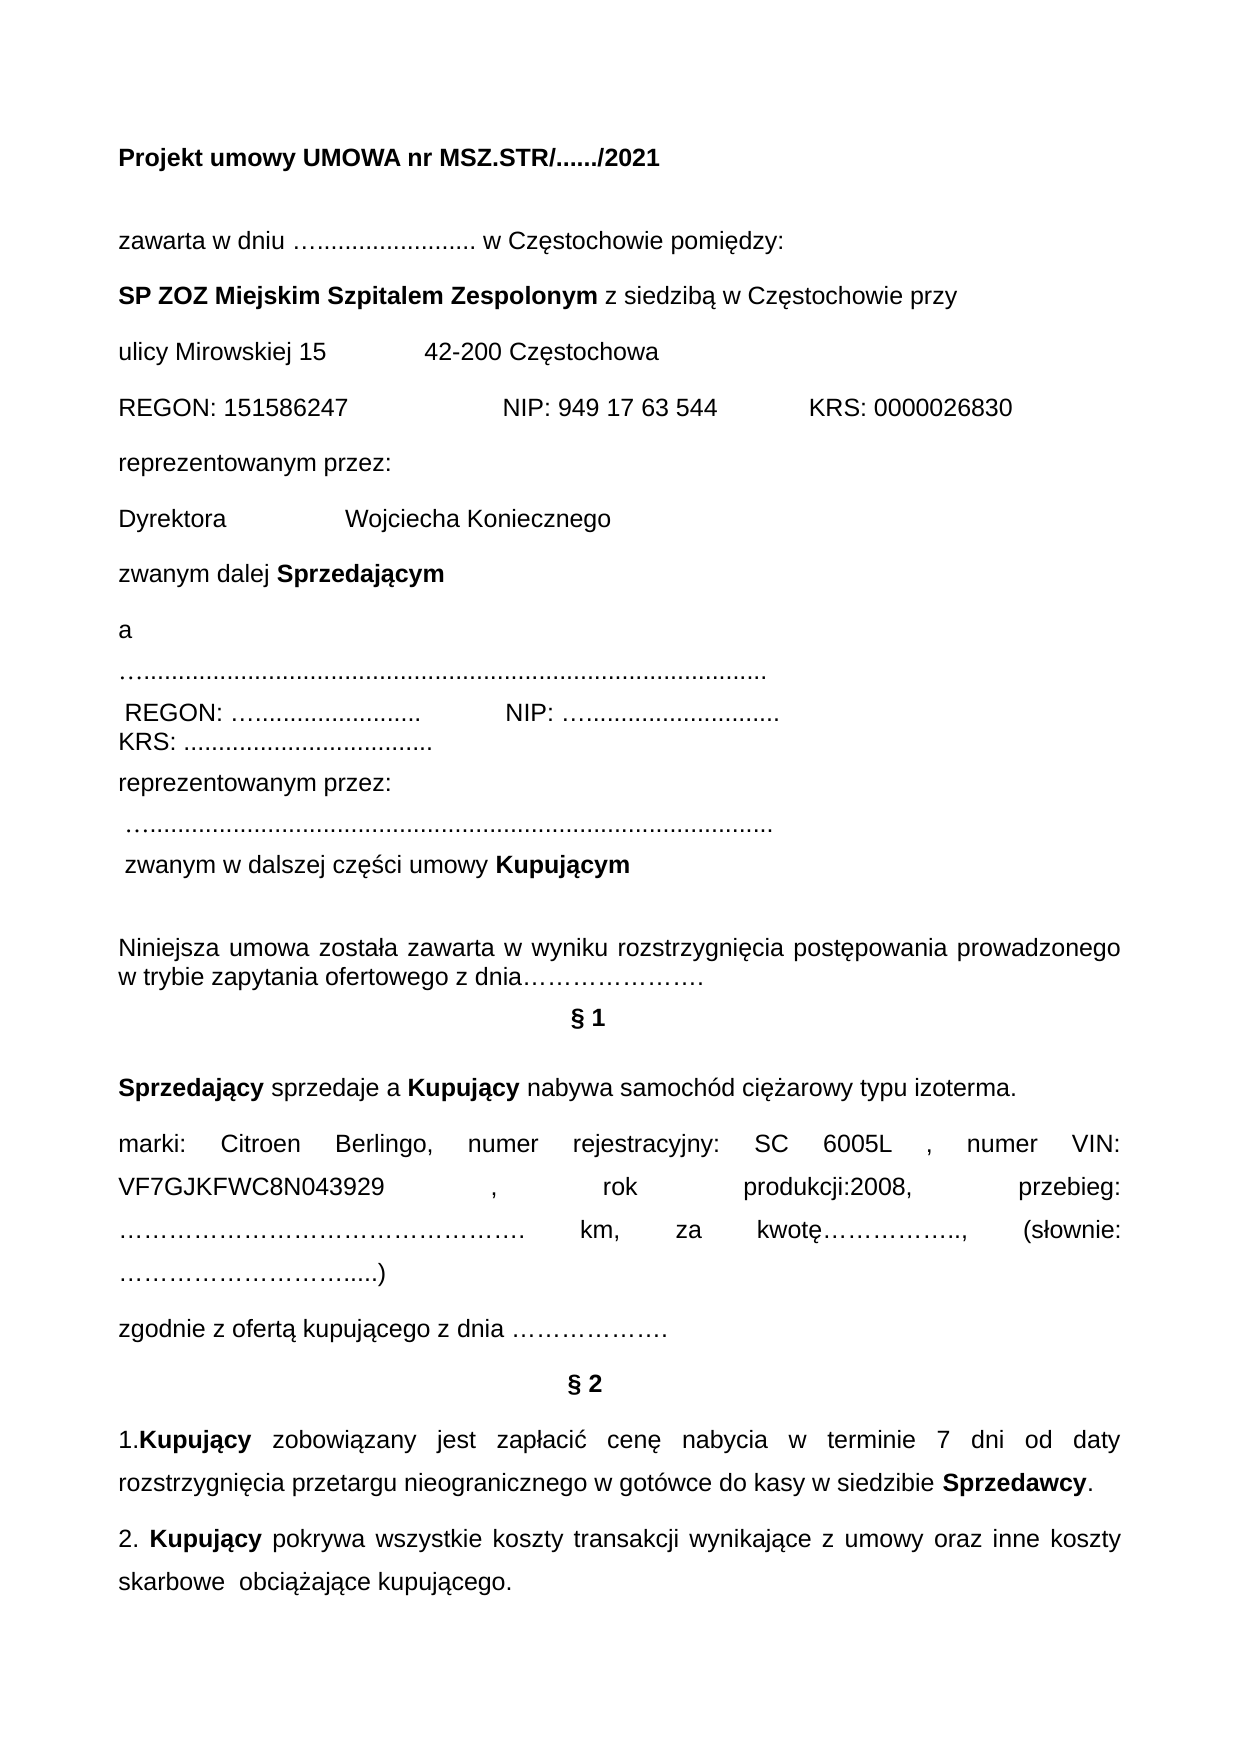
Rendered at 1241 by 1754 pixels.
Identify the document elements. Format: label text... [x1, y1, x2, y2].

text 2. Kupujący pokrywa wszystkie koszty transakcji wynikające z umowy oraz inne koszty skarbowe obciążające kupującego. [118, 1524, 1122, 1596]
text ulicy Mirowskiej 15 42-200 Częstochowa [118, 337, 1122, 366]
text 1.Kupujący zobowiązany jest zapłacić cenę nabycia w terminie 7 dni od daty rozstrzygnięcia przetargu nieogranicznego w gotówce do kasy w siedzibie Sprzedawcy. [118, 1425, 1122, 1497]
text a [118, 615, 1122, 644]
text REGON: 151586247 NIP: 949 17 63 544 KRS: 0000026830 [118, 393, 1122, 421]
text Dyrektora Wojciecha Koniecznego [118, 504, 1122, 533]
text § 1 [487, 1003, 1122, 1032]
text marki: Citroen Berlingo, numer rejestracyjny: SC 6005L , numer VIN: VF7GJKFWC8N043929 , rok produkcji:2008, przebieg:…………………………………………. km, za kwotę…………….., (słownie:……………………….....) [118, 1129, 1122, 1287]
text Sprzedający sprzedaje a Kupujący nabywa samochód ciężarowy typu izoterma. [118, 1073, 1122, 1102]
text zawarta w dniu …....................... w Częstochowie pomiędzy: [118, 226, 1122, 254]
text zwanym dalej Sprzedającym [118, 559, 1122, 588]
text REGON: …........................ NIP: …............................ KRS: .................................... [118, 698, 1122, 755]
text SP ZOZ Miejskim Szpitalem Zespolonym z siedzibą w Częstochowie przy [118, 281, 1122, 310]
subtitle Projekt umowy UMOWA nr MSZ.STR/....../2021 [118, 143, 1122, 172]
text ….......................................................................................... [118, 656, 1122, 685]
text zgodnie z ofertą kupującego z dnia ………………. [118, 1314, 1122, 1342]
text § 2 [487, 1369, 1122, 1398]
text zwanym w dalszej części umowy Kupującym [118, 850, 1122, 879]
text ….......................................................................................... [118, 809, 1122, 838]
text Niniejsza umowa została zawarta w wyniku rozstrzygnięcia postępowania prowadzonego w trybie zapytania ofertowego z dnia…………………. [118, 933, 1122, 991]
text reprezentowanym przez: [118, 768, 1122, 797]
text reprezentowanym przez: [118, 448, 1122, 477]
